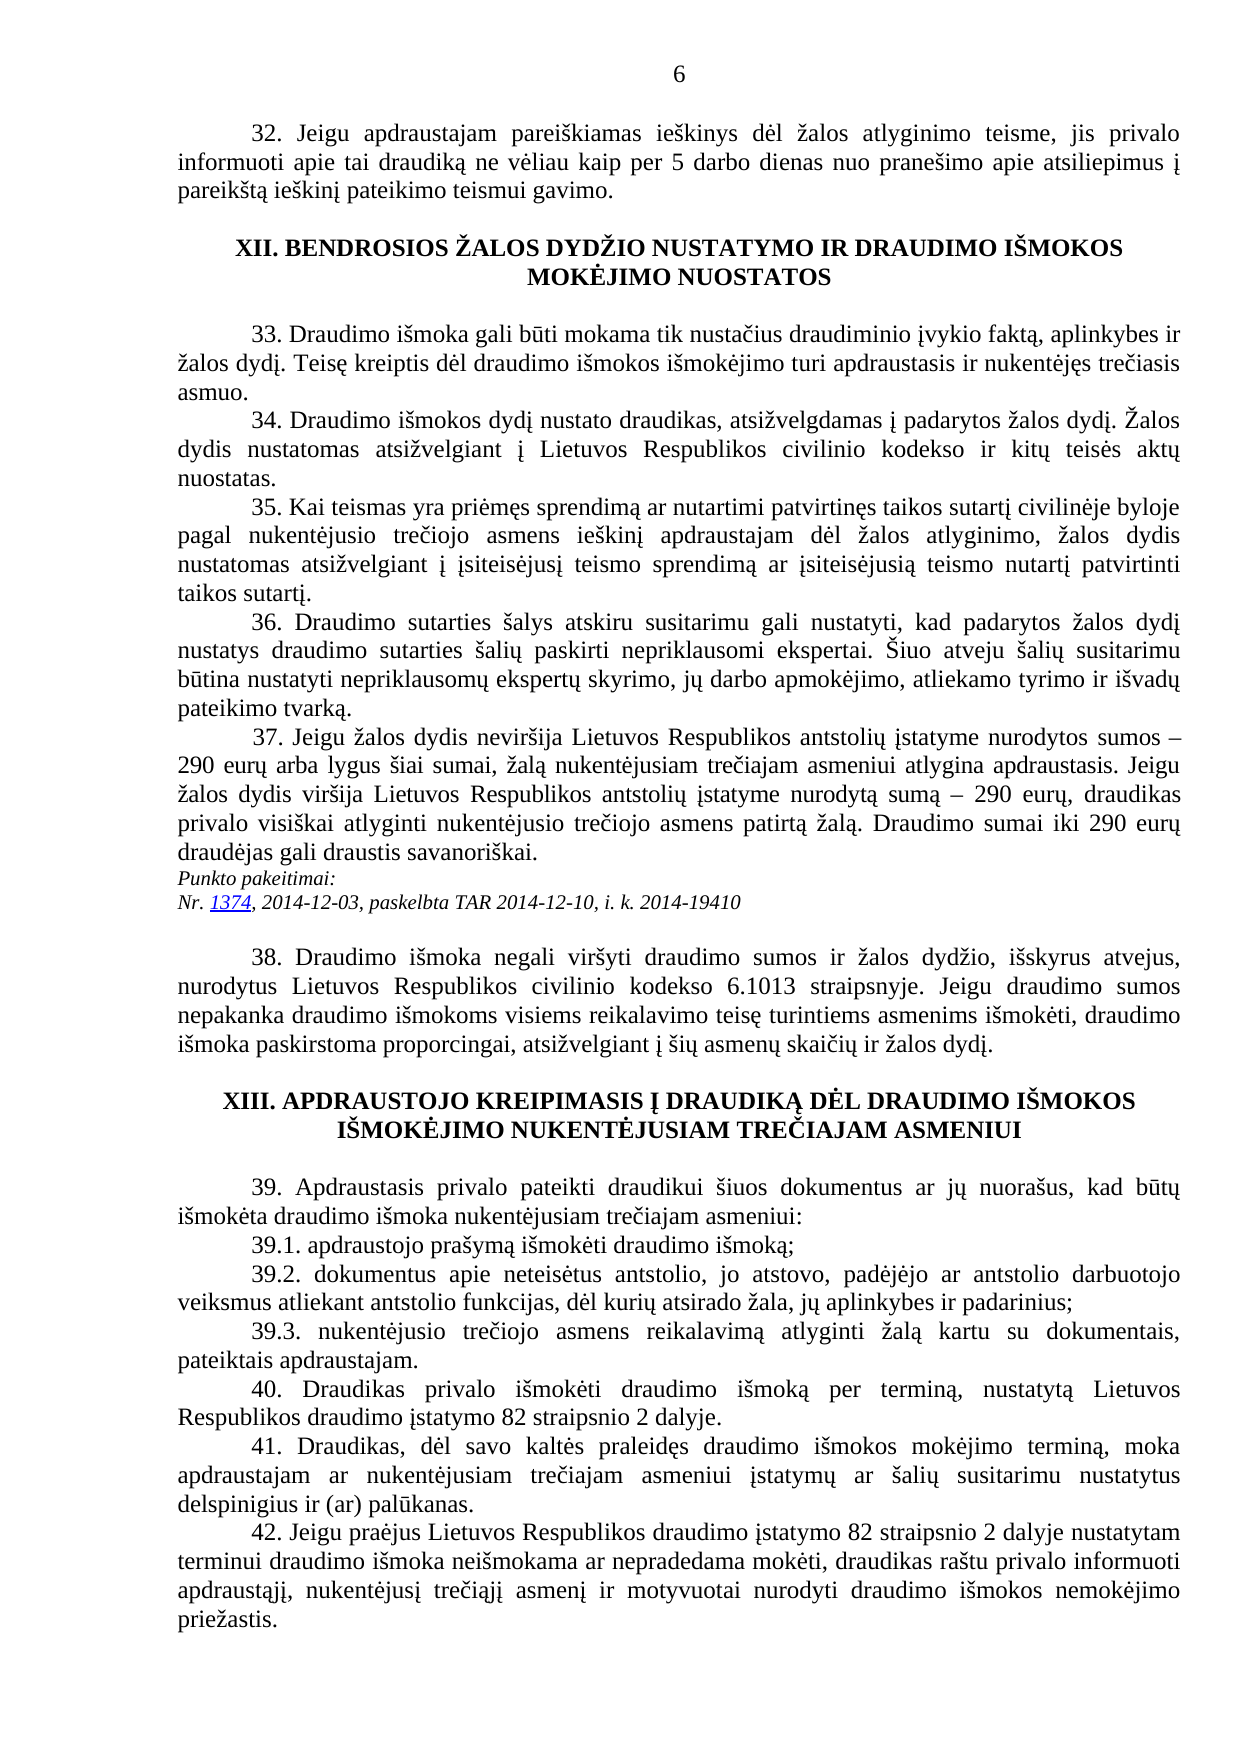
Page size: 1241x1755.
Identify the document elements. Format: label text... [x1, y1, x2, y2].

text 40. Draudikas privalo išmokėti draudimo išmoką per terminą, nustatytą Lietuvos Respublikos draudimo įstatymo 82 straipsnio 2 dalyje. [177, 1374, 1181, 1431]
text 39. Apdraustasis privalo pateikti draudikui šiuos dokumentus ar jų nuorašus, kad būtų išmokėta draudimo išmoka nukentėjusiam trečiajam asmeniui: [177, 1172, 1181, 1230]
text 34. Draudimo išmokos dydį nustato draudikas, atsižvelgdamas į padarytos žalos dydį. Žalos dydis nustatomas atsižvelgiant į Lietuvos Respublikos civilinio kodekso ir kitų teisės aktų nuostatas. [177, 406, 1181, 492]
text 39.2. dokumentus apie neteisėtus antstolio, jo atstovo, padėjėjo ar antstolio darbuotojo veiksmus atliekant antstolio funkcijas, dėl kurių atsirado žala, jų aplinkybes ir padarinius; [177, 1259, 1181, 1316]
text 39.1. apdraustojo prašymą išmokėti draudimo išmoką; [177, 1230, 1181, 1259]
text 37. Jeigu žalos dydis neviršija Lietuvos Respublikos antstolių įstatyme nurodytos sumos – 290 eurų arba lygus šiai sumai, žalą nukentėjusiam trečiajam asmeniui atlygina apdraustasis. Jeigu žalos dydis viršija Lietuvos Respublikos antstolių įstatyme nurodytą sumą – 290 eurų, draudikas privalo visiškai atlyginti nukentėjusio trečiojo asmens patirtą žalą. Draudimo sumai iki 290 eurų draudėjas gali draustis savanoriškai. [177, 722, 1181, 866]
text 39.3. nukentėjusio trečiojo asmens reikalavimą atlyginti žalą kartu su dokumentais, pateiktais apdraustajam. [177, 1316, 1181, 1374]
text Punkto pakeitimai: [177, 866, 1181, 890]
text 33. Draudimo išmoka gali būti mokama tik nustačius draudiminio įvykio faktą, aplinkybes ir žalos dydį. Teisę kreiptis dėl draudimo išmokos išmokėjimo turi apdraustasis ir nukentėjęs trečiasis asmuo. [177, 319, 1181, 406]
text 42. Jeigu praėjus Lietuvos Respublikos draudimo įstatymo 82 straipsnio 2 dalyje nustatytam terminui draudimo išmoka neišmokama ar nepradedama mokėti, draudikas raštu privalo informuoti apdraustąjį, nukentėjusį trečiąjį asmenį ir motyvuotai nurodyti draudimo išmokos nemokėjimo priežastis. [177, 1517, 1181, 1632]
text 35. Kai teismas yra priėmęs sprendimą ar nutartimi patvirtinęs taikos sutartį civilinėje byloje pagal nukentėjusio trečiojo asmens ieškinį apdraustajam dėl žalos atlyginimo, žalos dydis nustatomas atsižvelgiant į įsiteisėjusį teismo sprendimą ar įsiteisėjusią teismo nutartį patvirtinti taikos sutartį. [177, 492, 1181, 607]
text 32. Jeigu apdraustajam pareiškiamas ieškinys dėl žalos atlyginimo teisme, jis privalo informuoti apie tai draudiką ne vėliau kaip per 5 darbo dienas nuo pranešimo apie atsiliepimus į pareikštą ieškinį pateikimo teismui gavimo. [177, 118, 1181, 204]
text XII. BENDROSIOS ŽALOS DYDŽIO NUSTATYMO IR DRAUDIMO IŠMOKOS MOKĖJIMO NUOSTATOS [177, 233, 1181, 291]
text 41. Draudikas, dėl savo kaltės praleidęs draudimo išmokos mokėjimo terminą, moka apdraustajam ar nukentėjusiam trečiajam asmeniui įstatymų ar šalių susitarimu nustatytus delspinigius ir (ar) palūkanas. [177, 1431, 1181, 1517]
text 36. Draudimo sutarties šalys atskiru susitarimu gali nustatyti, kad padarytos žalos dydį nustatys draudimo sutarties šalių paskirti nepriklausomi ekspertai. Šiuo atveju šalių susitarimu būtina nustatyti nepriklausomų ekspertų skyrimo, jų darbo apmokėjimo, atliekamo tyrimo ir išvadų pateikimo tvarką. [177, 607, 1181, 722]
text XIII. APDRAUSTOJO KREIPIMASIS Į DRAUDIKĄ DĖL DRAUDIMO IŠMOKOS IŠMOKĖJIMO NUKENTĖJUSIAM TREČIAJAM ASMENIUI [177, 1086, 1181, 1144]
text 38. Draudimo išmoka negali viršyti draudimo sumos ir žalos dydžio, išskyrus atvejus, nurodytus Lietuvos Respublikos civilinio kodekso 6.1013 straipsnyje. Jeigu draudimo sumos nepakanka draudimo išmokoms visiems reikalavimo teisę turintiems asmenims išmokėti, draudimo išmoka paskirstoma proporcingai, atsižvelgiant į šių asmenų skaičių ir žalos dydį. [177, 942, 1181, 1057]
text Nr. 1374, 2014-12-03, paskelbta TAR 2014-12-10, i. k. 2014-19410 [177, 890, 1181, 914]
